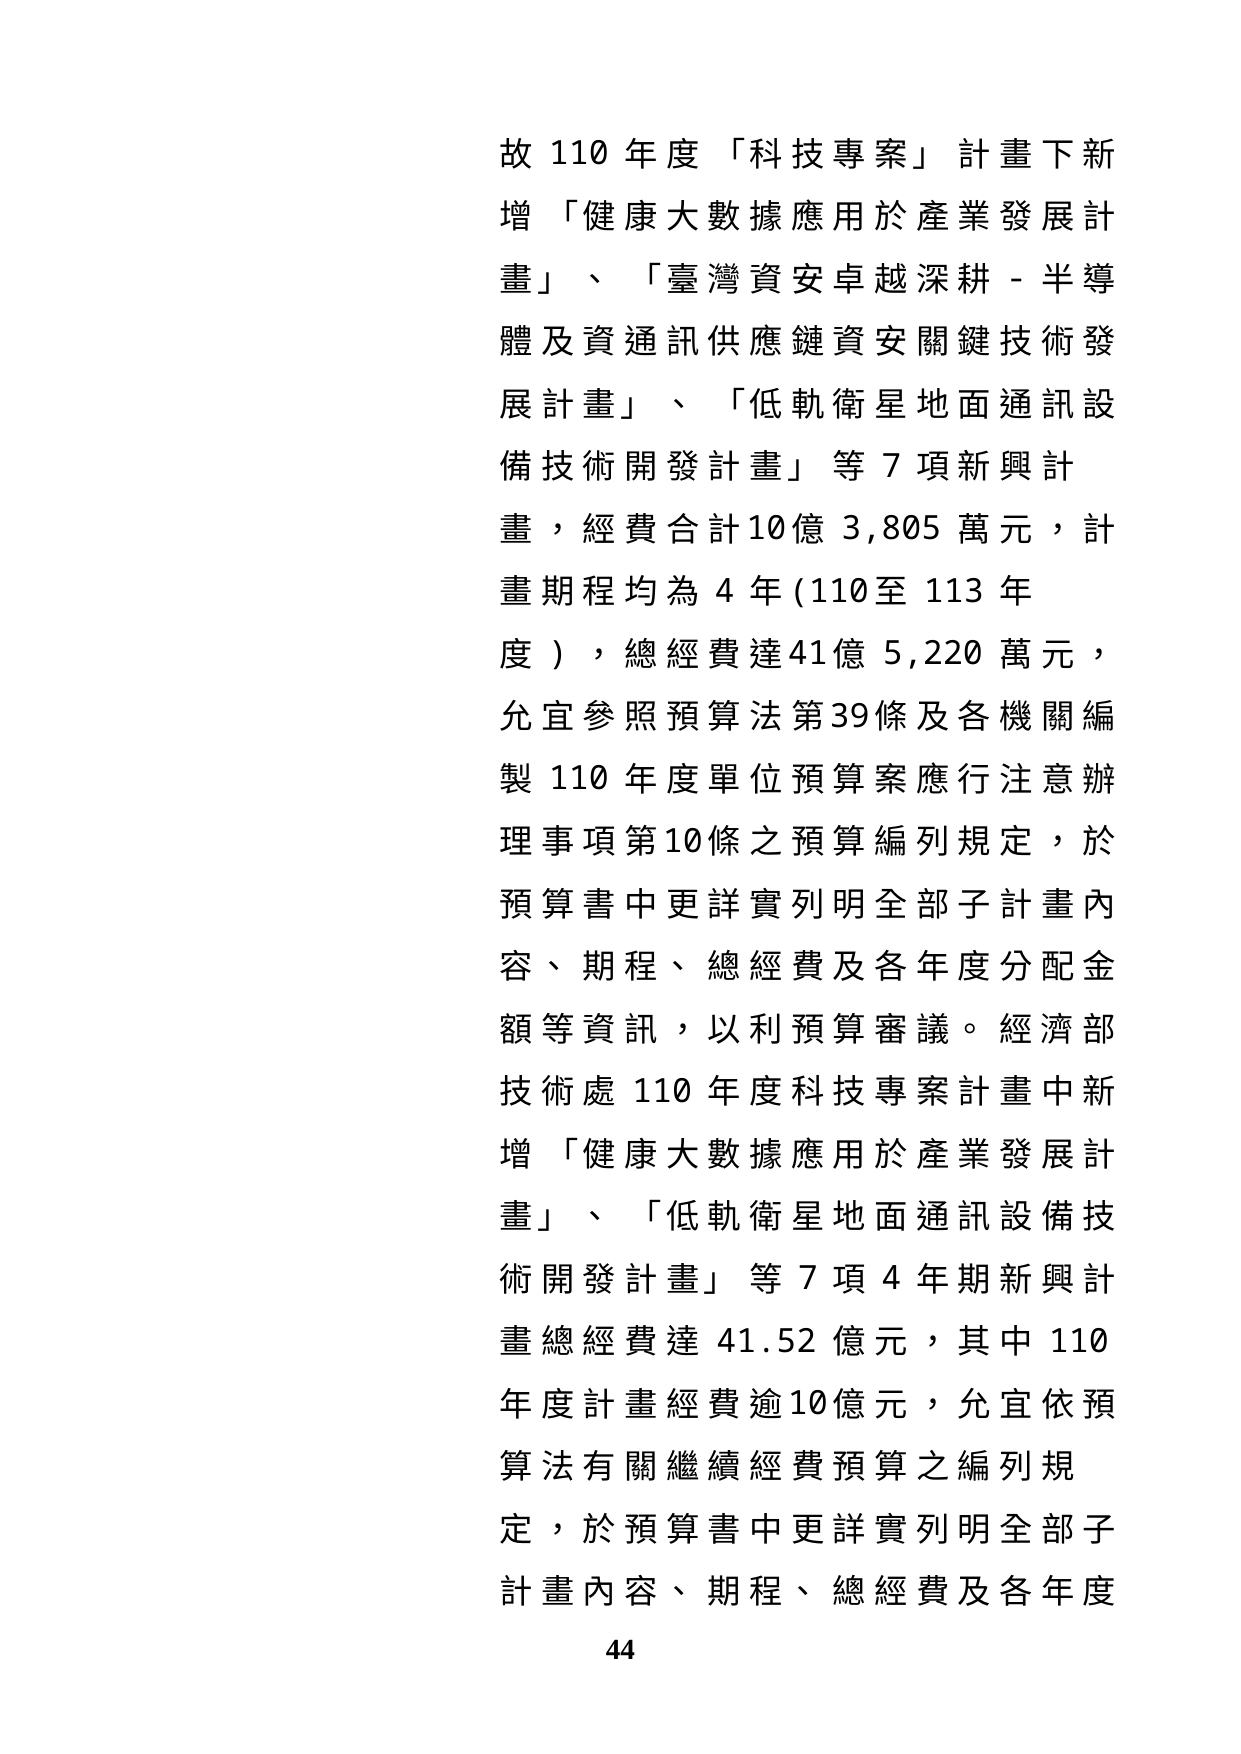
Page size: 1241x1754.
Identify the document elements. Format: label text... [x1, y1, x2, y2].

list 故110年度「科技專案」計畫下新增「健康大數據應用於產業發展計畫」、「臺灣資安卓越深耕-半導體及資通訊供應鏈資安關鍵技術發展計畫」、「低軌衛星地面通訊設備技術開發計畫」等7項新興計畫，經費合計10億3,805萬元，計畫期程均為4年(110至113年度)，總經費達41億5,220萬元，允宜參照預算法第39條及各機關編製110年度單位預算案應行注意辦理事項第10條之預算編列規定，於預算書中更詳實列明全部子計畫內容、期程、總經費及各年度分配金額等資訊，以利預算審議。經濟部技術處110年度科技專案計畫中新增「健康大數據應用於產業發展計畫」、「低軌衛星地面通訊設備技術開發計畫」等7項4年期新興計畫總經費達41.52億元，其中110年度計畫經費逾10億元，允宜依預算法有關繼續經費預算之編列規定，於預算書中更詳實列明全部子計畫內容、期程、總經費及各年度 [291, 110, 1120, 1610]
